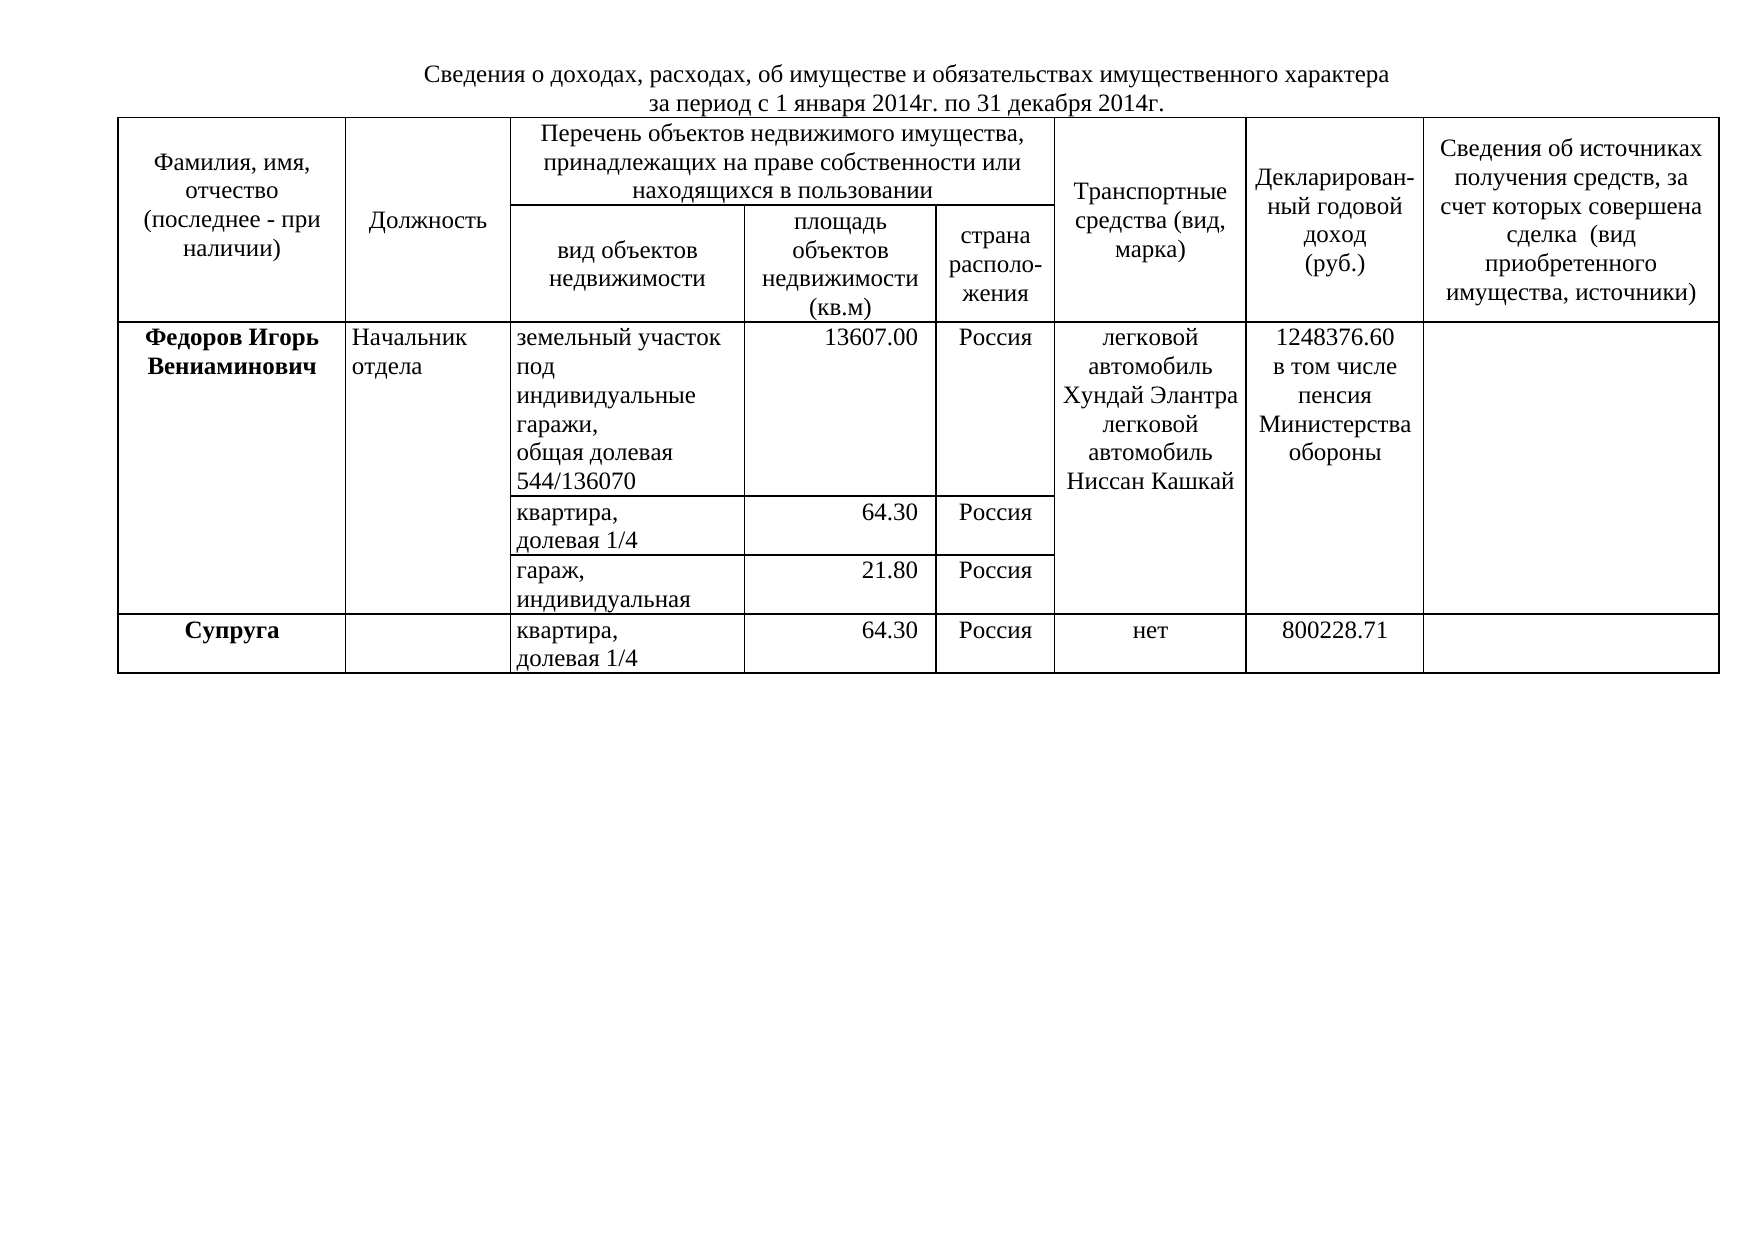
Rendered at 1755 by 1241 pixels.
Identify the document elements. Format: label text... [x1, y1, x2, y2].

table_cell 13607.00 [745, 323, 935, 495]
table_cell вид объектов недвижимости [511, 206, 744, 321]
table_cell земельный участок под индивидуальные гаражи, общая долевая 544/136070 [511, 323, 744, 495]
table_cell Федоров Игорь Вениаминович [119, 323, 345, 613]
table_header Декларирован-ный годовой доход (руб.) [1247, 118, 1423, 321]
text Сведения о доходах, расходах, об имуществе и обязательствах имущественного характера [118, 59, 1695, 88]
table_cell гараж, индивидуальная [511, 556, 744, 613]
table_cell 800228.71 [1247, 615, 1423, 672]
table_cell [1424, 323, 1718, 613]
table_cell страна располо- жения [937, 206, 1054, 321]
table_cell 64.30 [745, 497, 935, 554]
table_cell Начальник отдела [346, 323, 510, 613]
table_cell площадь объектов недвижимости (кв.м) [745, 206, 935, 321]
table_cell Россия [937, 497, 1054, 554]
table_header Перечень объектов недвижимого имущества, принадлежащих на праве собственности или находящихся в пользовании [511, 118, 1054, 204]
table_cell [1424, 615, 1718, 672]
table_cell квартира, долевая 1/4 [511, 615, 744, 672]
table_cell 1248376.60 в том числе пенсия Министерства обороны [1247, 323, 1423, 613]
table_cell квартира, долевая 1/4 [511, 497, 744, 554]
table_header Сведения об источниках получения средств, за счет которых совершена сделка (вид приобретенного имущества, источники) [1424, 118, 1718, 321]
text за период с 1 января 2014г. по 31 декабря 2014г. [118, 88, 1695, 117]
table_cell 64.30 [745, 615, 935, 672]
table_cell 21.80 [745, 556, 935, 613]
table_cell Россия [937, 615, 1054, 672]
table_header Фамилия, имя, отчество (последнее - при наличии) [119, 118, 345, 321]
table_cell Россия [937, 556, 1054, 613]
table_cell легковой автомобиль Хундай Элантра легковой автомобиль Ниссан Кашкай [1055, 323, 1245, 613]
table_header Должность [346, 118, 510, 321]
table_header Транспортные средства (вид, марка) [1055, 118, 1245, 321]
table_cell Супруга [119, 615, 345, 672]
table_cell Россия [937, 323, 1054, 495]
table_cell [346, 615, 510, 672]
table_cell нет [1055, 615, 1245, 672]
